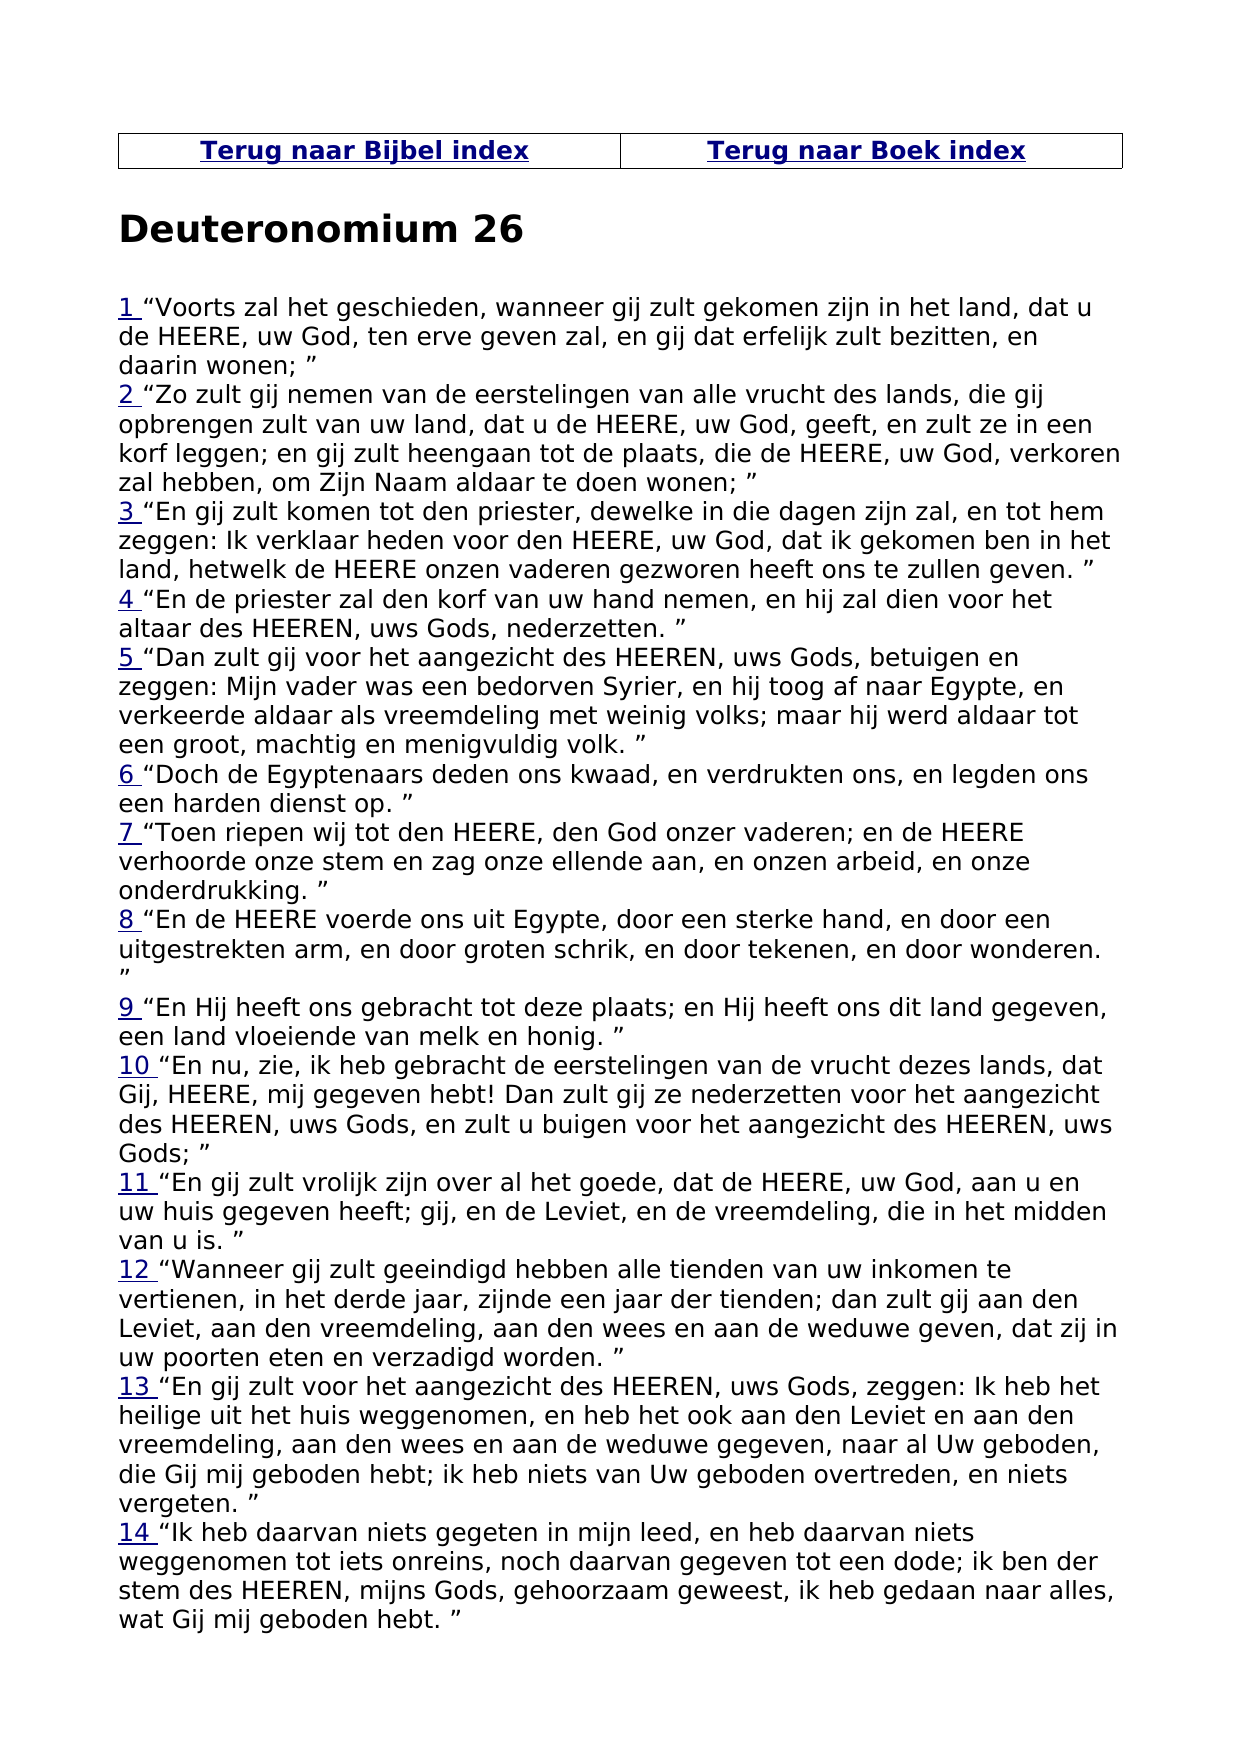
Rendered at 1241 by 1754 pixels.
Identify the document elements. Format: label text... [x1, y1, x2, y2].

table_header Terug naar Bijbel index [119, 134, 620, 168]
subtitle Deuteronomium 26 [118, 208, 1122, 252]
table_header Terug naar Boek index [621, 134, 1122, 168]
text 1 “Voorts zal het geschieden, wanneer gij zult gekomen zijn in het land, dat u de HEERE, uw God, ten erve geven zal, en gij dat erfelijk zult bezitten, en daarin wonen; ” 2 “Zo zult gij nemen van de eerstelingen van alle vrucht des lands, die gij opbrengen zult van uw land, dat u de HEERE, uw God, geeft, en zult ze in een korf leggen; en gij zult heengaan tot de plaats, die de HEERE, uw God, verkoren zal hebben, om Zijn Naam aldaar te doen wonen; ” 3 “En gij zult komen tot den priester, dewelke in die dagen zijn zal, en tot hem zeggen: Ik verklaar heden voor den HEERE, uw God, dat ik gekomen ben in het land, hetwelk de HEERE onzen vaderen gezworen heeft ons te zullen geven. ” 4 “En de priester zal den korf van uw hand nemen, en hij zal dien voor het altaar des HEEREN, uws Gods, nederzetten. ” 5 “Dan zult gij voor het aangezicht des HEEREN, uws Gods, betuigen en zeggen: Mijn vader was een bedorven Syrier, en hij toog af naar Egypte, en verkeerde aldaar als vreemdeling met weinig volks; maar hij werd aldaar tot een groot, machtig en menigvuldig volk. ” 6 “Doch de Egyptenaars deden ons kwaad, en verdrukten ons, en legden ons een harden dienst op. ” 7 “Toen riepen wij tot den HEERE, den God onzer vaderen; en de HEERE verhoorde onze stem en zag onze ellende aan, en onzen arbeid, en onze onderdrukking. ” 8 “En de HEERE voerde ons uit Egypte, door een sterke hand, en door een uitgestrekten arm, en door groten schrik, en door tekenen, en door wonderen. ” 9 “En Hij heeft ons gebracht tot deze plaats; en Hij heeft ons dit land gegeven, een land vloeiende van melk en honig. ” 10 “En nu, zie, ik heb gebracht de eerstelingen van de vrucht dezes lands, dat Gij, HEERE, mij gegeven hebt! Dan zult gij ze nederzetten voor het aangezicht des HEEREN, uws Gods, en zult u buigen voor het aangezicht des HEEREN, uws Gods; ” 11 “En gij zult vrolijk zijn over al het goede, dat de HEERE, uw God, aan u en uw huis gegeven heeft; gij, en de Leviet, en de vreemdeling, die in het midden van u is. ” 12 “Wanneer gij zult geeindigd hebben alle tienden van uw inkomen te vertienen, in het derde jaar, zijnde een jaar der tienden; dan zult gij aan den Leviet, aan den vreemdeling, aan den wees en aan de weduwe geven, dat zij in uw poorten eten en verzadigd worden. ” 13 “En gij zult voor het aangezicht des HEEREN, uws Gods, zeggen: Ik heb het heilige uit het huis weggenomen, en heb het ook aan den Leviet en aan den vreemdeling, aan den wees en aan de weduwe gegeven, naar al Uw geboden, die Gij mij geboden hebt; ik heb niets van Uw geboden overtreden, en niets vergeten. ” 14 “Ik heb daarvan niets gegeten in mijn leed, en heb daarvan niets weggenomen tot iets onreins, noch daarvan gegeven tot een dode; ik ben der stem des HEEREN, mijns Gods, gehoorzaam geweest, ik heb gedaan naar alles, wat Gij mij geboden hebt. ” [118, 264, 1122, 1635]
